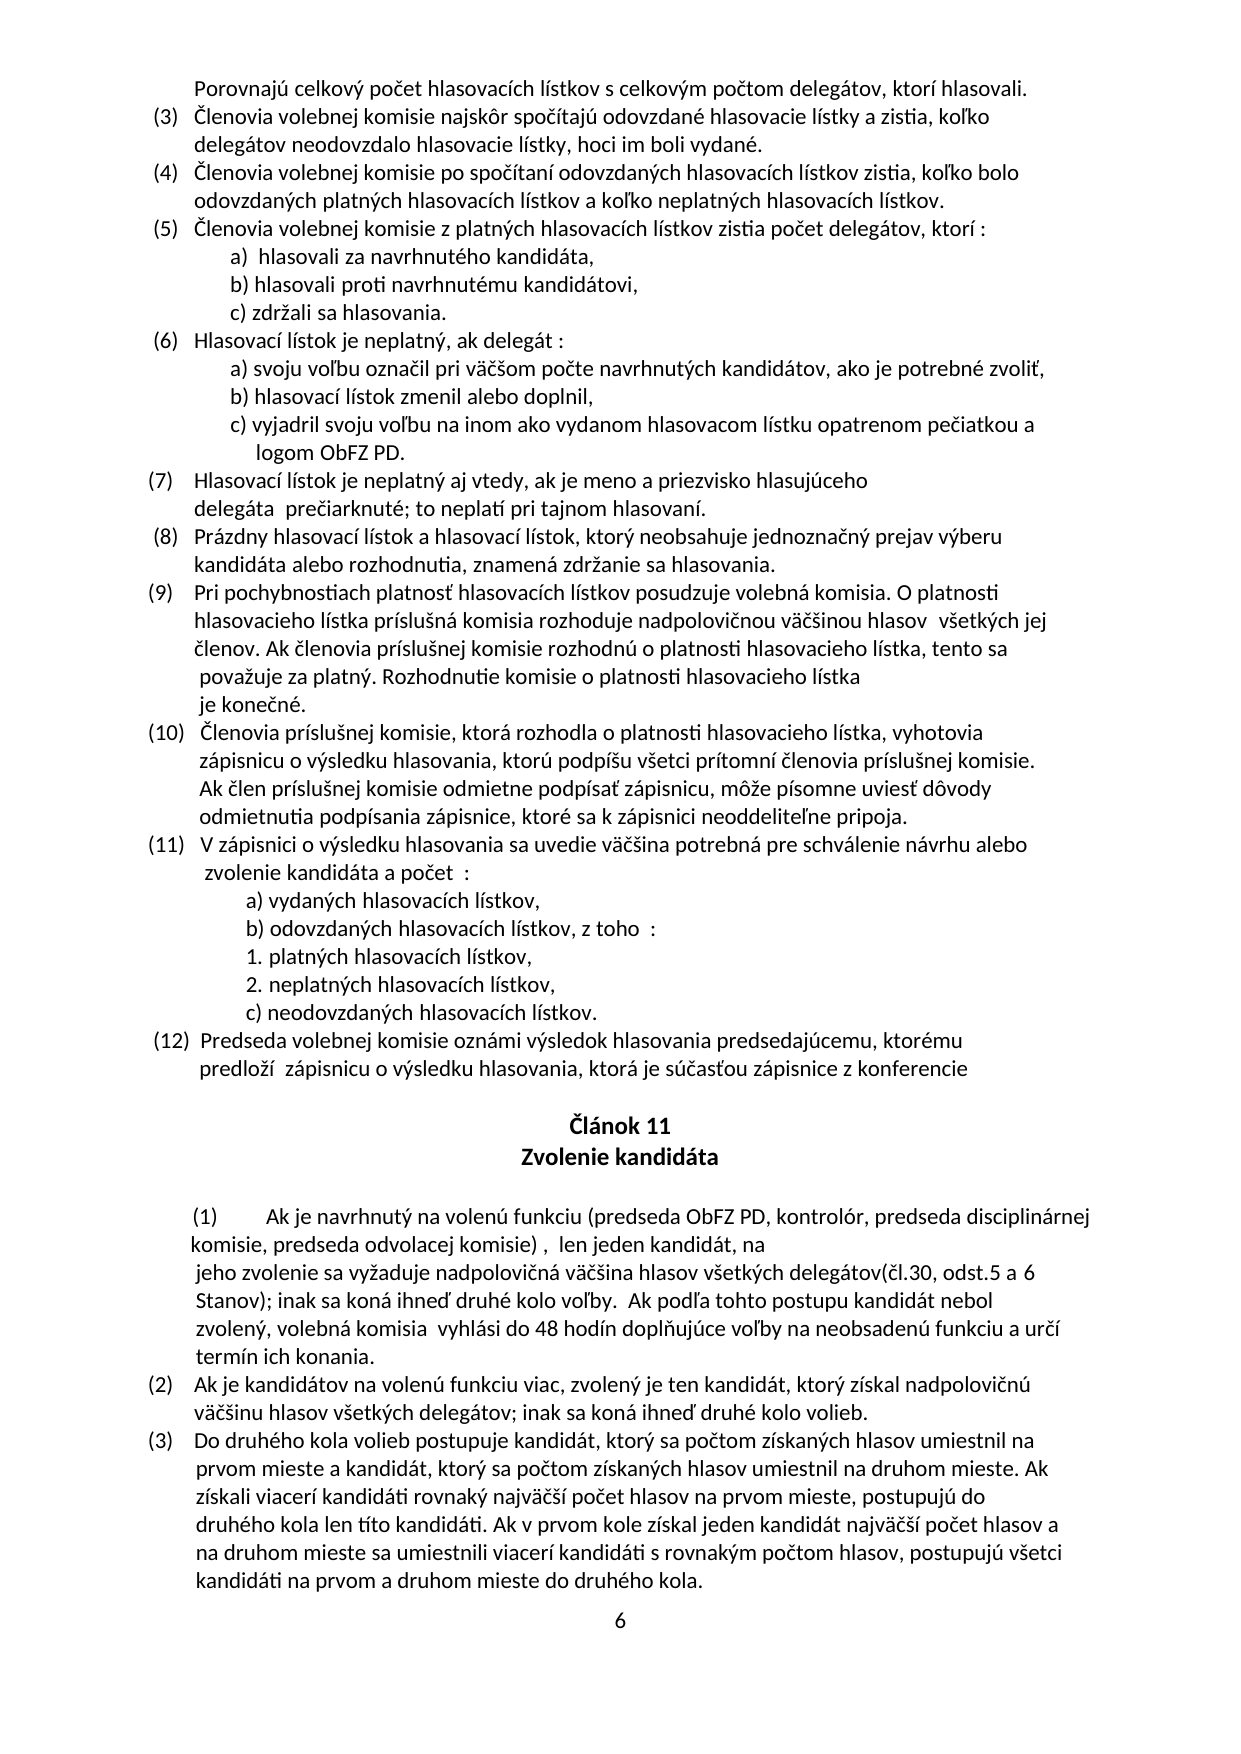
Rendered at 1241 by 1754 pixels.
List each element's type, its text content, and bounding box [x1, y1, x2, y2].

text (4) Členovia volebnej komisie po spočítaní odovzdaných hlasovacích lístkov zistia, koľko bolo [148, 158, 1093, 186]
text zápisnicu o výsledku hlasovania, ktorú podpíšu všetci prítomní členovia príslušnej komisie. [148, 746, 1093, 774]
text druhého kola len títo kandidáti. Ak v prvom kole získal jeden kandidát najväčší počet hlasov a [190, 1510, 1093, 1538]
text a) svoju voľbu označil pri väčšom počte navrhnutých kandidátov, ako je potrebné zvoliť, [148, 354, 1093, 382]
text logom ObFZ PD. [148, 438, 1093, 466]
text Stanov); inak sa koná ihneď druhé kolo voľby. Ak podľa tohto postupu kandidát nebol [190, 1286, 1093, 1314]
text (8) Prázdny hlasovací lístok a hlasovací lístok, ktorý neobsahuje jednoznačný prejav výberu [148, 522, 1093, 550]
text 1. platných hlasovacích lístkov, [148, 942, 1093, 970]
text členov. Ak členovia príslušnej komisie rozhodnú o platnosti hlasovacieho lístka, tento sa [148, 634, 1093, 662]
text delegátov neodovzdalo hlasovacie lístky, hoci im boli vydané. [148, 130, 1093, 158]
text termín ich konania. [190, 1342, 1093, 1370]
text na druhom mieste sa umiestnili viacerí kandidáti s rovnakým počtom hlasov, postupujú všetci [190, 1538, 1093, 1566]
text odmietnutia podpísania zápisnice, ktoré sa k zápisnici neoddeliteľne pripoja. [148, 802, 1093, 830]
text (6) Hlasovací lístok je neplatný, ak delegát : [148, 326, 1093, 354]
text kandidáti na prvom a druhom mieste do druhého kola. [190, 1566, 1093, 1594]
text považuje za platný. Rozhodnutie komisie o platnosti hlasovacieho lístka [148, 662, 1093, 690]
text (12) Predseda volebnej komisie oznámi výsledok hlasovania predsedajúcemu, ktorému [148, 1026, 1093, 1054]
text c) zdržali sa hlasovania. [148, 298, 1093, 326]
text (11) V zápisnici o výsledku hlasovania sa uvedie väčšina potrebná pre schválenie návrhu alebo [148, 830, 1093, 858]
text b) odovzdaných hlasovacích lístkov, z toho : [148, 914, 1093, 942]
text jeho zvolenie sa vyžaduje nadpolovičná väčšina hlasov všetkých delegátov(čl.30, odst.5 a 6 [190, 1258, 1093, 1286]
text a) vydaných hlasovacích lístkov, [148, 886, 1093, 914]
text komisie, predseda odvolacej komisie) , len jeden kandidát, na [190, 1230, 1093, 1258]
text 2. neplatných hlasovacích lístkov, [148, 970, 1093, 998]
text b) hlasovací lístok zmenil alebo doplnil, [148, 382, 1093, 410]
text kandidáta alebo rozhodnutia, znamená zdržanie sa hlasovania. [148, 550, 1093, 578]
text prvom mieste a kandidát, ktorý sa počtom získaných hlasov umiestnil na druhom mieste. Ak [190, 1454, 1093, 1482]
text Zvolenie kandidáta [148, 1141, 1093, 1172]
text c) neodovzdaných hlasovacích lístkov. [148, 998, 1093, 1026]
text (7) Hlasovací lístok je neplatný aj vtedy, ak je meno a priezvisko hlasujúceho [148, 466, 1093, 494]
text väčšinu hlasov všetkých delegátov; inak sa koná ihneď druhé kolo volieb. [148, 1398, 1093, 1426]
text (5) Členovia volebnej komisie z platných hlasovacích lístkov zistia počet delegátov, ktorí : [148, 214, 1093, 242]
text (3) Členovia volebnej komisie najskôr spočítajú odovzdané hlasovacie lístky a zistia, koľko [148, 102, 1093, 130]
text hlasovacieho lístka príslušná komisia rozhoduje nadpolovičnou väčšinou hlasov všetkých jej [148, 606, 1093, 634]
text Ak člen príslušnej komisie odmietne podpísať zápisnicu, môže písomne uviesť dôvody [148, 774, 1093, 802]
text (9) Pri pochybnostiach platnosť hlasovacích lístkov posudzuje volebná komisia. O platnosti [148, 578, 1093, 606]
text c) vyjadril svoju voľbu na inom ako vydanom hlasovacom lístku opatrenom pečiatkou a [148, 410, 1093, 438]
text predloží zápisnicu o výsledku hlasovania, ktorá je súčasťou zápisnice z konferencie [148, 1054, 1093, 1082]
text (3) Do druhého kola volieb postupuje kandidát, ktorý sa počtom získaných hlasov umiestnil na [148, 1426, 1093, 1454]
text získali viacerí kandidáti rovnaký najväčší počet hlasov na prvom mieste, postupujú do [190, 1482, 1093, 1510]
text odovzdaných platných hlasovacích lístkov a koľko neplatných hlasovacích lístkov. [148, 186, 1093, 214]
list Ak je navrhnutý na volenú funkciu (predseda ObFZ PD, kontrolór, predseda disciplinárnej [192, 1202, 1093, 1230]
text je konečné. [148, 690, 1093, 718]
text Porovnajú celkový počet hlasovacích lístkov s celkovým počtom delegátov, ktorí hlasovali. [148, 74, 1093, 102]
text zvolený, volebná komisia vyhlási do 48 hodín doplňujúce voľby na neobsadenú funkciu a určí [190, 1314, 1093, 1342]
text b) hlasovali proti navrhnutému kandidátovi, [148, 270, 1093, 298]
text (10) Členovia príslušnej komisie, ktorá rozhodla o platnosti hlasovacieho lístka, vyhotovia [148, 718, 1093, 746]
text delegáta prečiarknuté; to neplatí pri tajnom hlasovaní. [148, 494, 1093, 522]
text (2) Ak je kandidátov na volenú funkciu viac, zvolený je ten kandidát, ktorý získal nadpolovičnú [148, 1370, 1093, 1398]
text Článok 11 [148, 1111, 1093, 1141]
text zvolenie kandidáta a počet : [148, 858, 1093, 886]
text a) hlasovali za navrhnutého kandidáta, [148, 242, 1093, 270]
